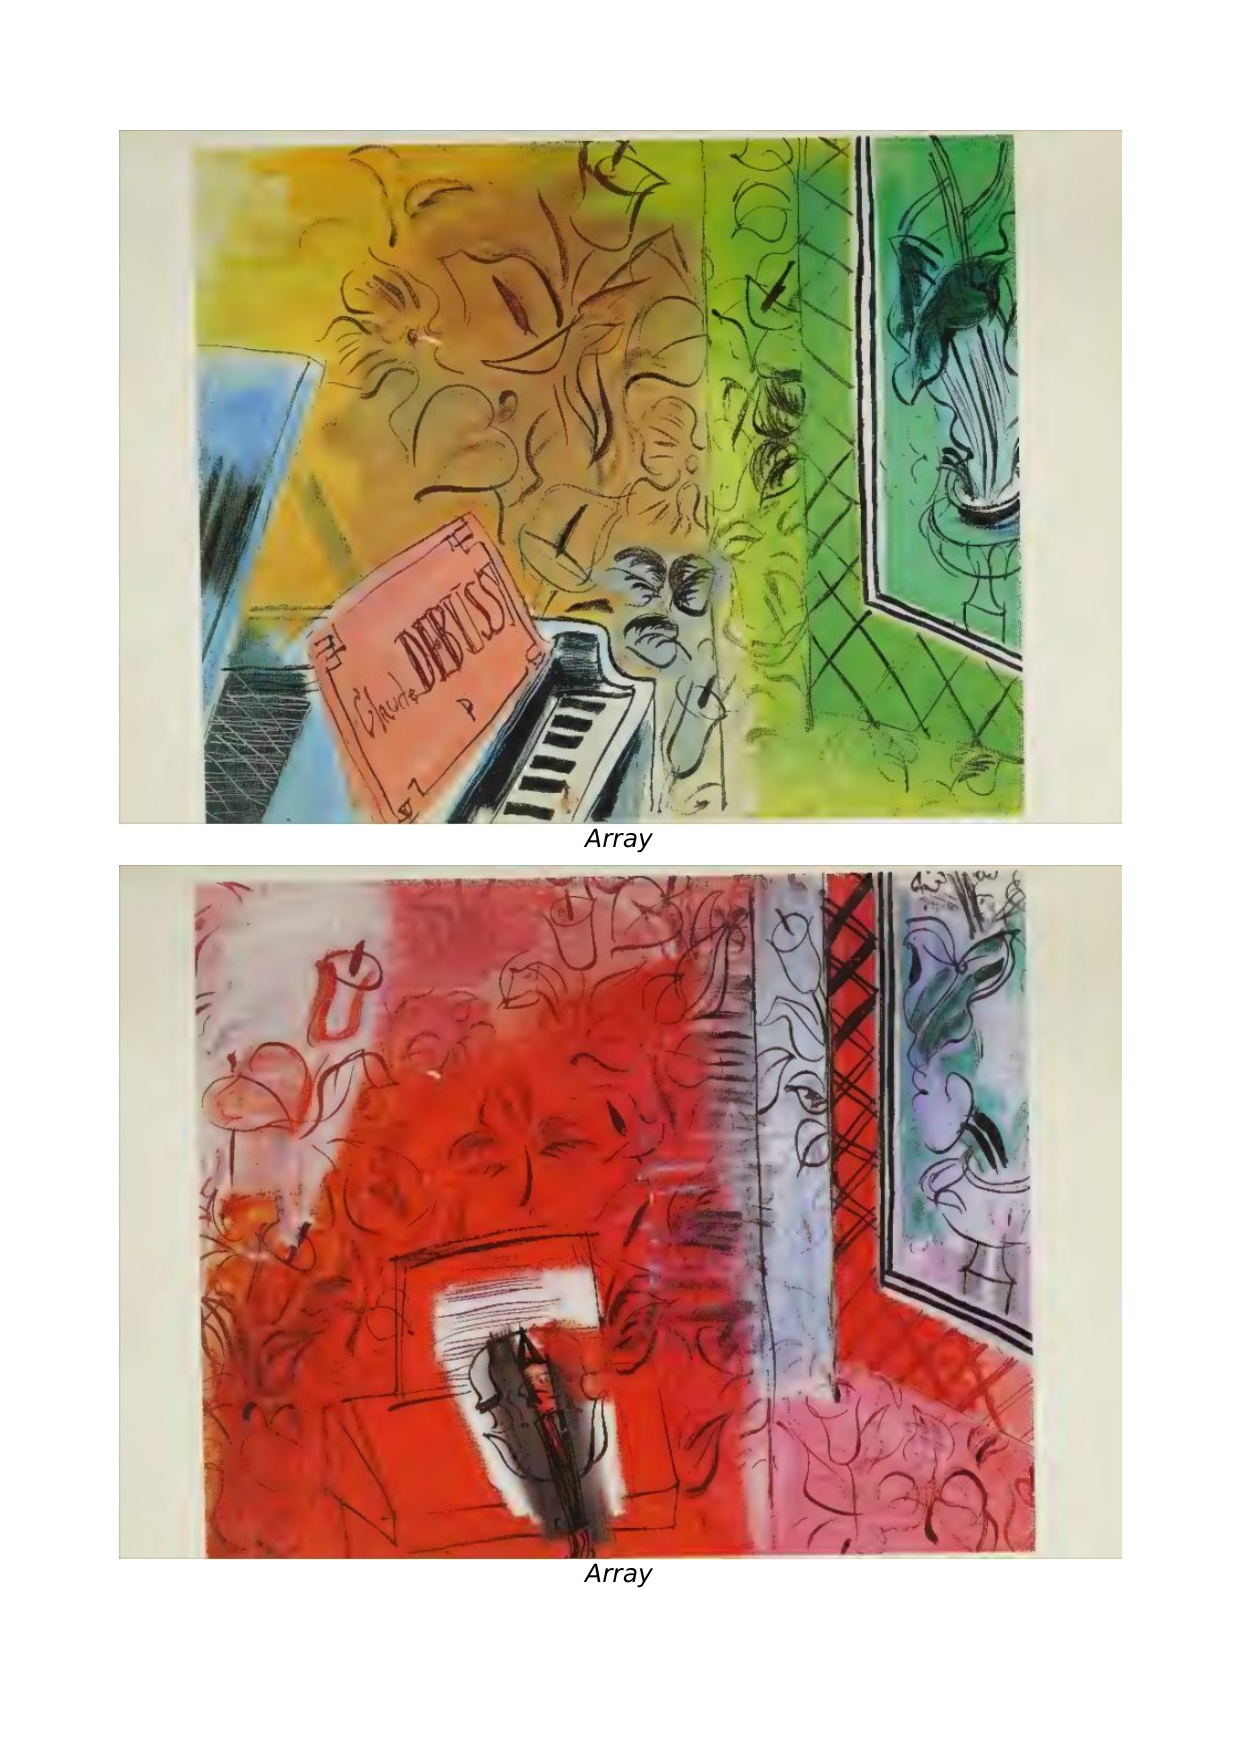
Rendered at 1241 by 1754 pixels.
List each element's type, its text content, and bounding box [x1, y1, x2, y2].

text Array [118, 1560, 1122, 1588]
picture [118, 130, 1123, 825]
picture [118, 865, 1123, 1560]
text Array [118, 825, 1122, 853]
